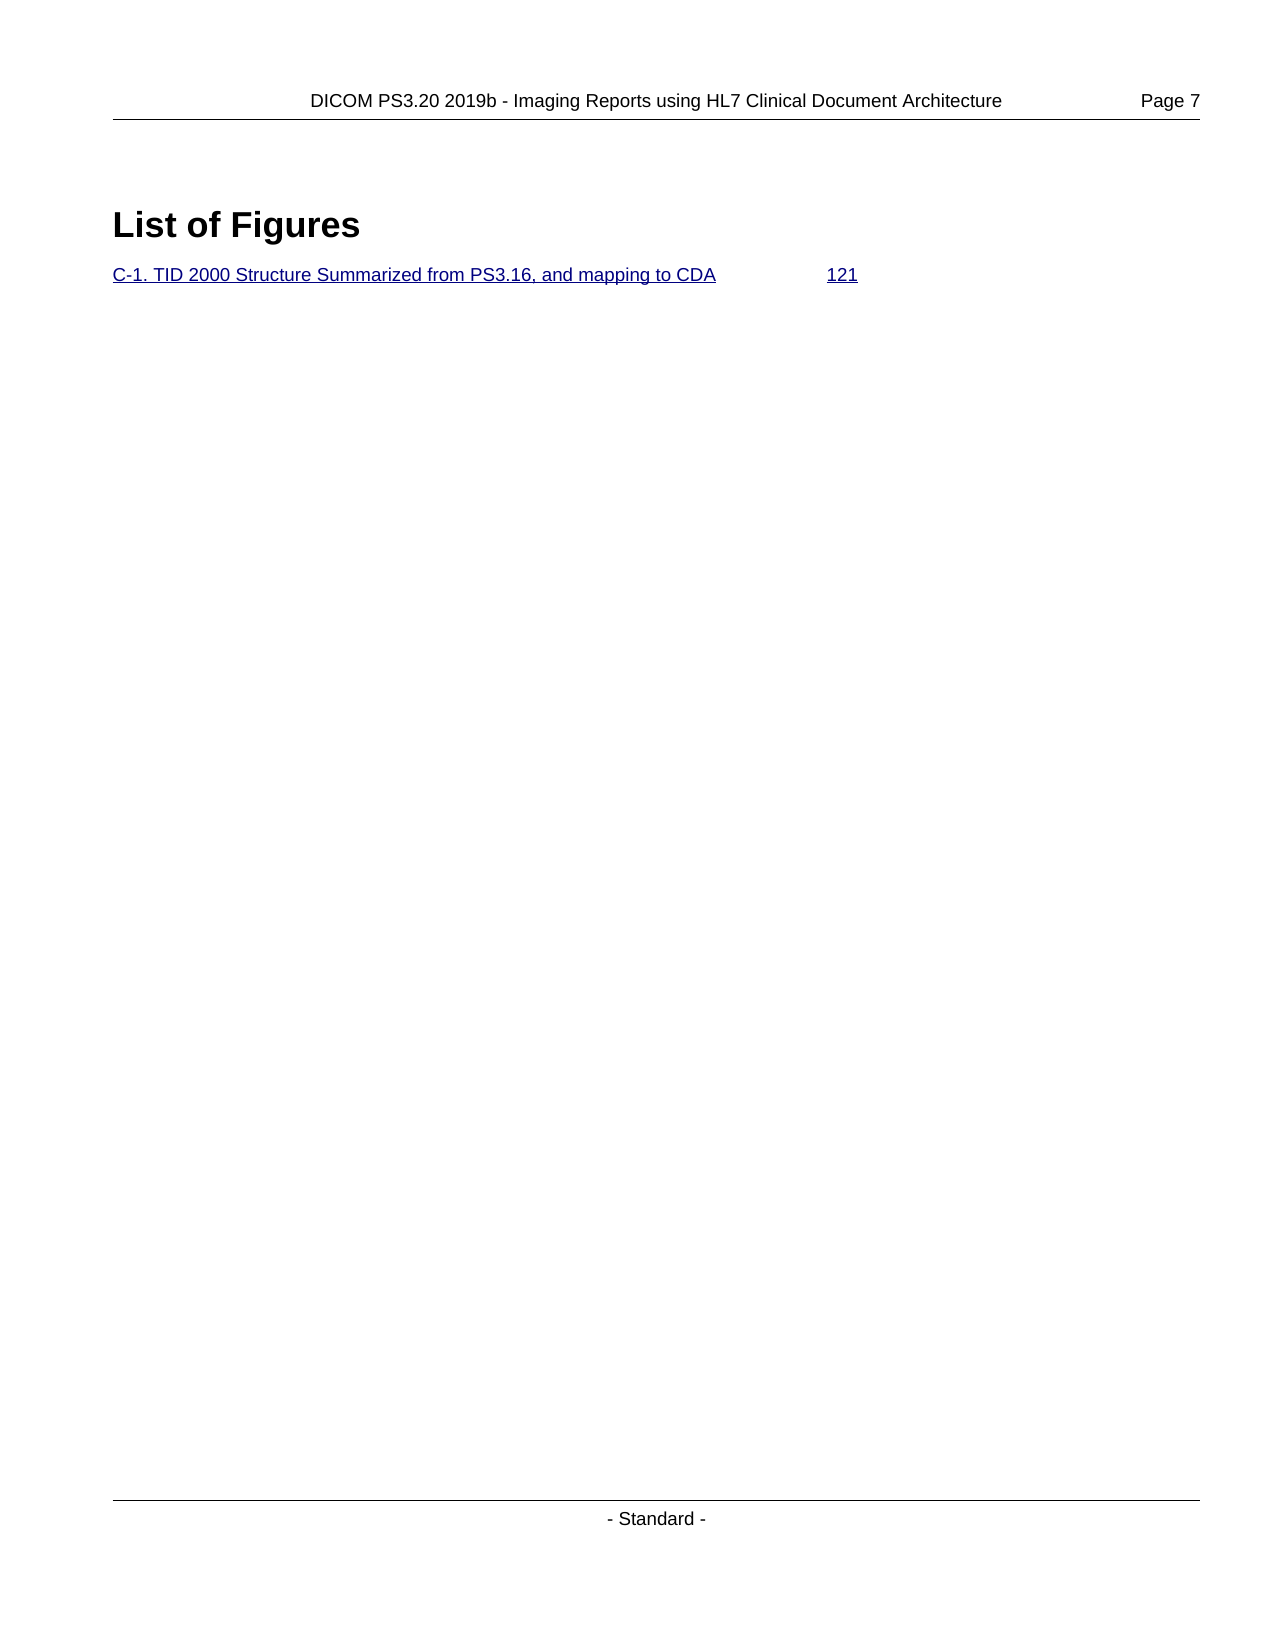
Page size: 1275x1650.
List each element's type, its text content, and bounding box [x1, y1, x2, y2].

text C-1. TID 2000 Structure Summarized from PS3.16, and mapping to CDA 0 [112, 263, 1175, 285]
text List of Figures [112, 204, 1200, 245]
